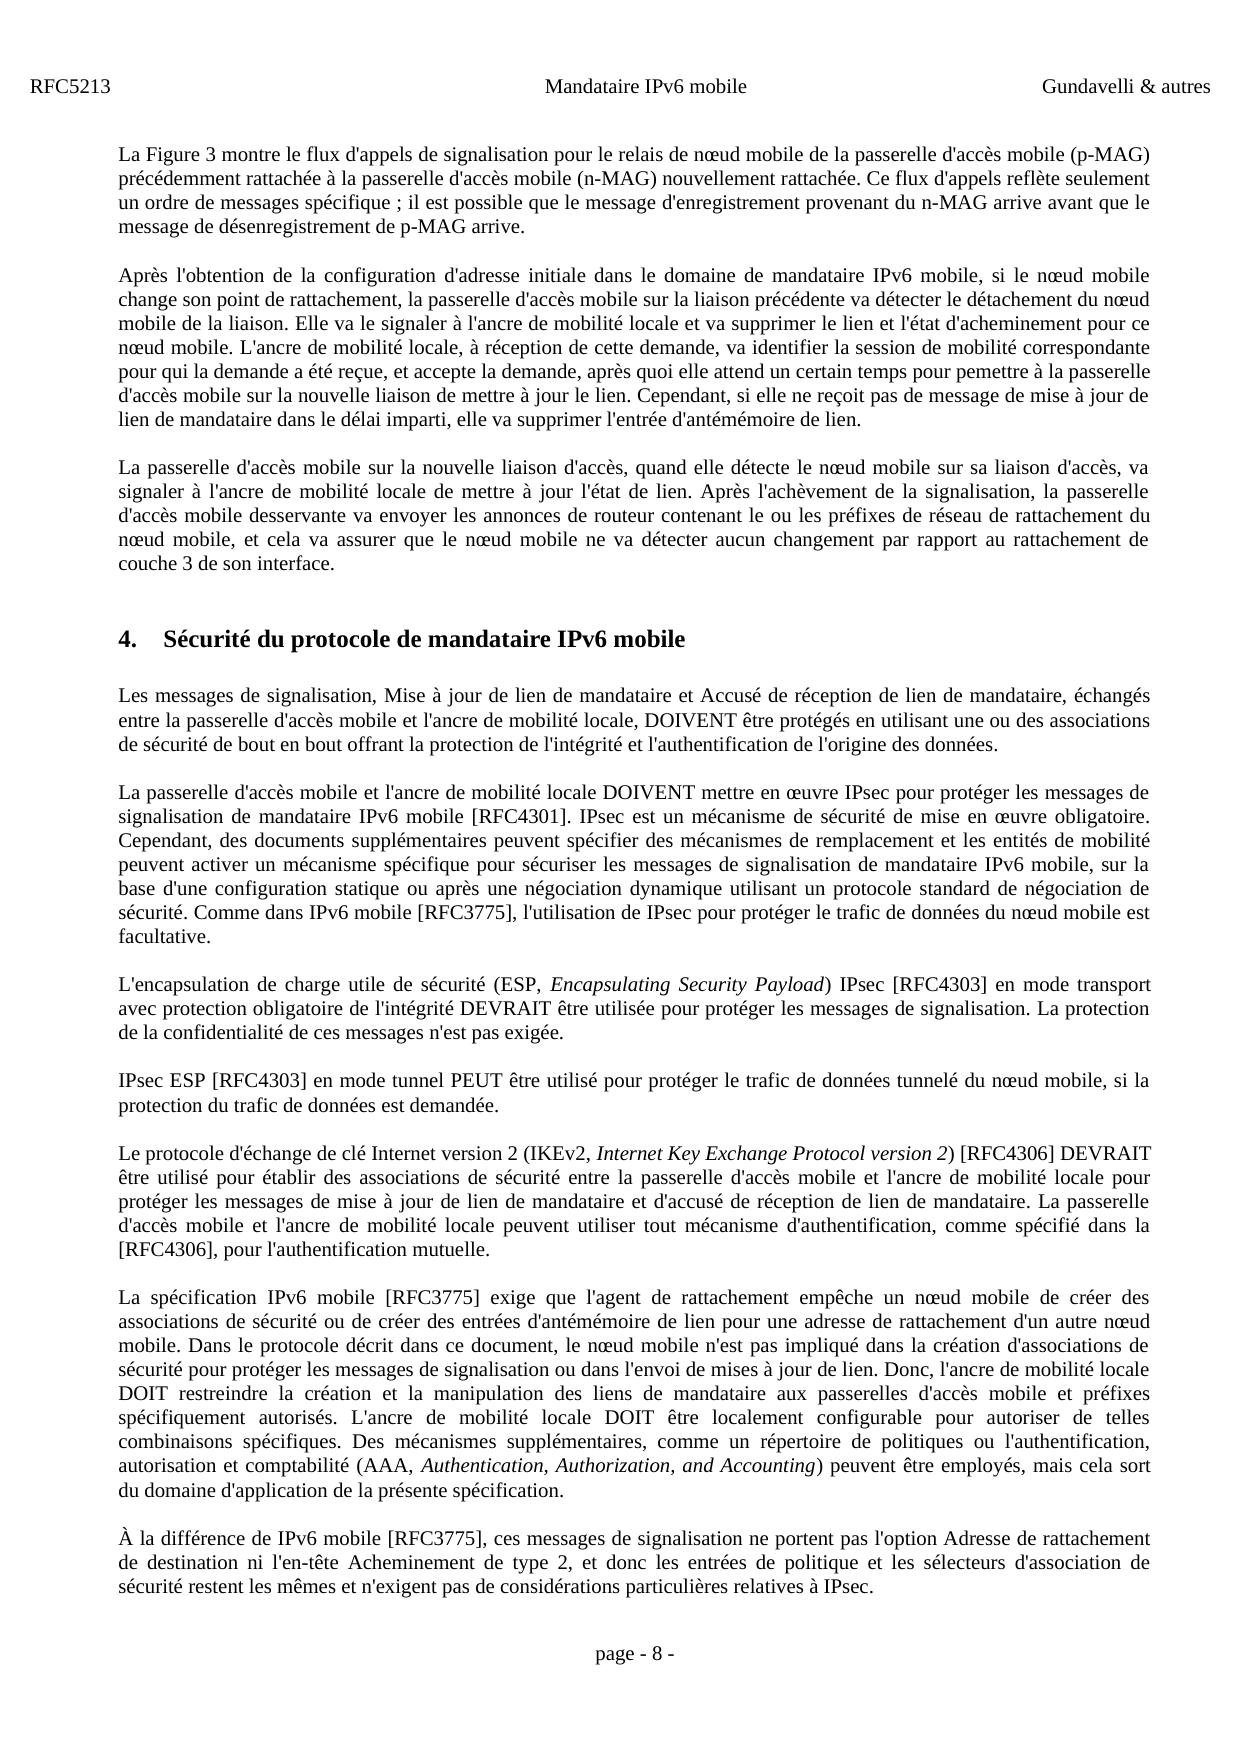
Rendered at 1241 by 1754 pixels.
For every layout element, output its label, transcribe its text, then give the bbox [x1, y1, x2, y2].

text Les messages de signalisation, Mise à jour de lien de mandataire et Accusé de réception de lien de mandataire, échangés entre la passerelle d'accès mobile et l'ancre de mobilité locale, DOIVENT être protégés en utilisant une ou des associations de sécurité de bout en bout offrant la protection de l'intégrité et l'authentification de l'origine des données. [118, 683, 1152, 756]
text À la différence de IPv6 mobile [RFC3775], ces messages de signalisation ne portent pas l'option Adresse de rattachement de destination ni l'en-tête Acheminement de type 2, et donc les entrées de politique et les sélecteurs d'association de sécurité restent les mêmes et n'exigent pas de considérations particulières relatives à IPsec. [118, 1526, 1152, 1598]
text Le protocole d'échange de clé Internet version 2 (IKEv2, Internet Key Exchange Protocol version 2) [RFC4306] DEVRAIT être utilisé pour établir des associations de sécurité entre la passerelle d'accès mobile et l'ancre de mobilité locale pour protéger les messages de mise à jour de lien de mandataire et d'accusé de réception de lien de mandataire. La passerelle d'accès mobile et l'ancre de mobilité locale peuvent utiliser tout mécanisme d'authentification, comme spécifié dans la [RFC4306], pour l'authentification mutuelle. [118, 1141, 1152, 1261]
text La Figure 3 montre le flux d'appels de signalisation pour le relais de nœud mobile de la passerelle d'accès mobile (p-MAG) précédemment rattachée à la passerelle d'accès mobile (n-MAG) nouvellement rattachée. Ce flux d'appels reflète seulement un ordre de messages spécifique ; il est possible que le message d'enregistrement provenant du n-MAG arrive avant que le message de désenregistrement de p-MAG arrive. [118, 142, 1152, 238]
text Après l'obtention de la configuration d'adresse initiale dans le domaine de mandataire IPv6 mobile, si le nœud mobile change son point de rattachement, la passerelle d'accès mobile sur la liaison précédente va détecter le détachement du nœud mobile de la liaison. Elle va le signaler à l'ancre de mobilité locale et va supprimer le lien et l'état d'acheminement pour ce nœud mobile. L'ancre de mobilité locale, à réception de cette demande, va identifier la session de mobilité correspondante pour qui la demande a été reçue, et accepte la demande, après quoi elle attend un certain temps pour pemettre à la passerelle d'accès mobile sur la nouvelle liaison de mettre à jour le lien. Cependant, si elle ne reçoit pas de message de mise à jour de lien de mandataire dans le délai imparti, elle va supprimer l'entrée d'antémémoire de lien. [118, 262, 1152, 431]
subtitle 4. Sécurité du protocole de mandataire IPv6 mobile [118, 624, 1152, 653]
text La spécification IPv6 mobile [RFC3775] exige que l'agent de rattachement empêche un nœud mobile de créer des associations de sécurité ou de créer des entrées d'antémémoire de lien pour une adresse de rattachement d'un autre nœud mobile. Dans le protocole décrit dans ce document, le nœud mobile n'est pas impliqué dans la création d'associations de sécurité pour protéger les messages de signalisation ou dans l'envoi de mises à jour de lien. Donc, l'ancre de mobilité locale DOIT restreindre la création et la manipulation des liens de mandataire aux passerelles d'accès mobile et préfixes spécifiquement autorisés. L'ancre de mobilité locale DOIT être localement configurable pour autoriser de telles combinaisons spécifiques. Des mécanismes supplémentaires, comme un répertoire de politiques ou l'authentification, autorisation et comptabilité (AAA, Authentication, Authorization, and Accounting) peuvent être employés, mais cela sort du domaine d'application de la présente spécification. [118, 1285, 1152, 1502]
text La passerelle d'accès mobile et l'ancre de mobilité locale DOIVENT mettre en œuvre IPsec pour protéger les messages de signalisation de mandataire IPv6 mobile [RFC4301]. IPsec est un mécanisme de sécurité de mise en œuvre obligatoire. Cependant, des documents supplémentaires peuvent spécifier des mécanismes de remplacement et les entités de mobilité peuvent activer un mécanisme spécifique pour sécuriser les messages de signalisation de mandataire IPv6 mobile, sur la base d'une configuration statique ou après une négociation dynamique utilisant un protocole standard de négociation de sécurité. Comme dans IPv6 mobile [RFC3775], l'utilisation de IPsec pour protéger le trafic de données du nœud mobile est facultative. [118, 780, 1152, 948]
text La passerelle d'accès mobile sur la nouvelle liaison d'accès, quand elle détecte le nœud mobile sur sa liaison d'accès, va signaler à l'ancre de mobilité locale de mettre à jour l'état de lien. Après l'achèvement de la signalisation, la passerelle d'accès mobile desservante va envoyer les annonces de routeur contenant le ou les préfixes de réseau de rattachement du nœud mobile, et cela va assurer que le nœud mobile ne va détecter aucun changement par rapport au rattachement de couche 3 de son interface. [118, 455, 1152, 575]
text IPsec ESP [RFC4303] en mode tunnel PEUT être utilisé pour protéger le trafic de données tunnelé du nœud mobile, si la protection du trafic de données est demandée. [118, 1068, 1152, 1117]
text L'encapsulation de charge utile de sécurité (ESP, Encapsulating Security Payload) IPsec [RFC4303] en mode transport avec protection obligatoire de l'intégrité DEVRAIT être utilisée pour protéger les messages de signalisation. La protection de la confidentialité de ces messages n'est pas exigée. [118, 972, 1152, 1044]
